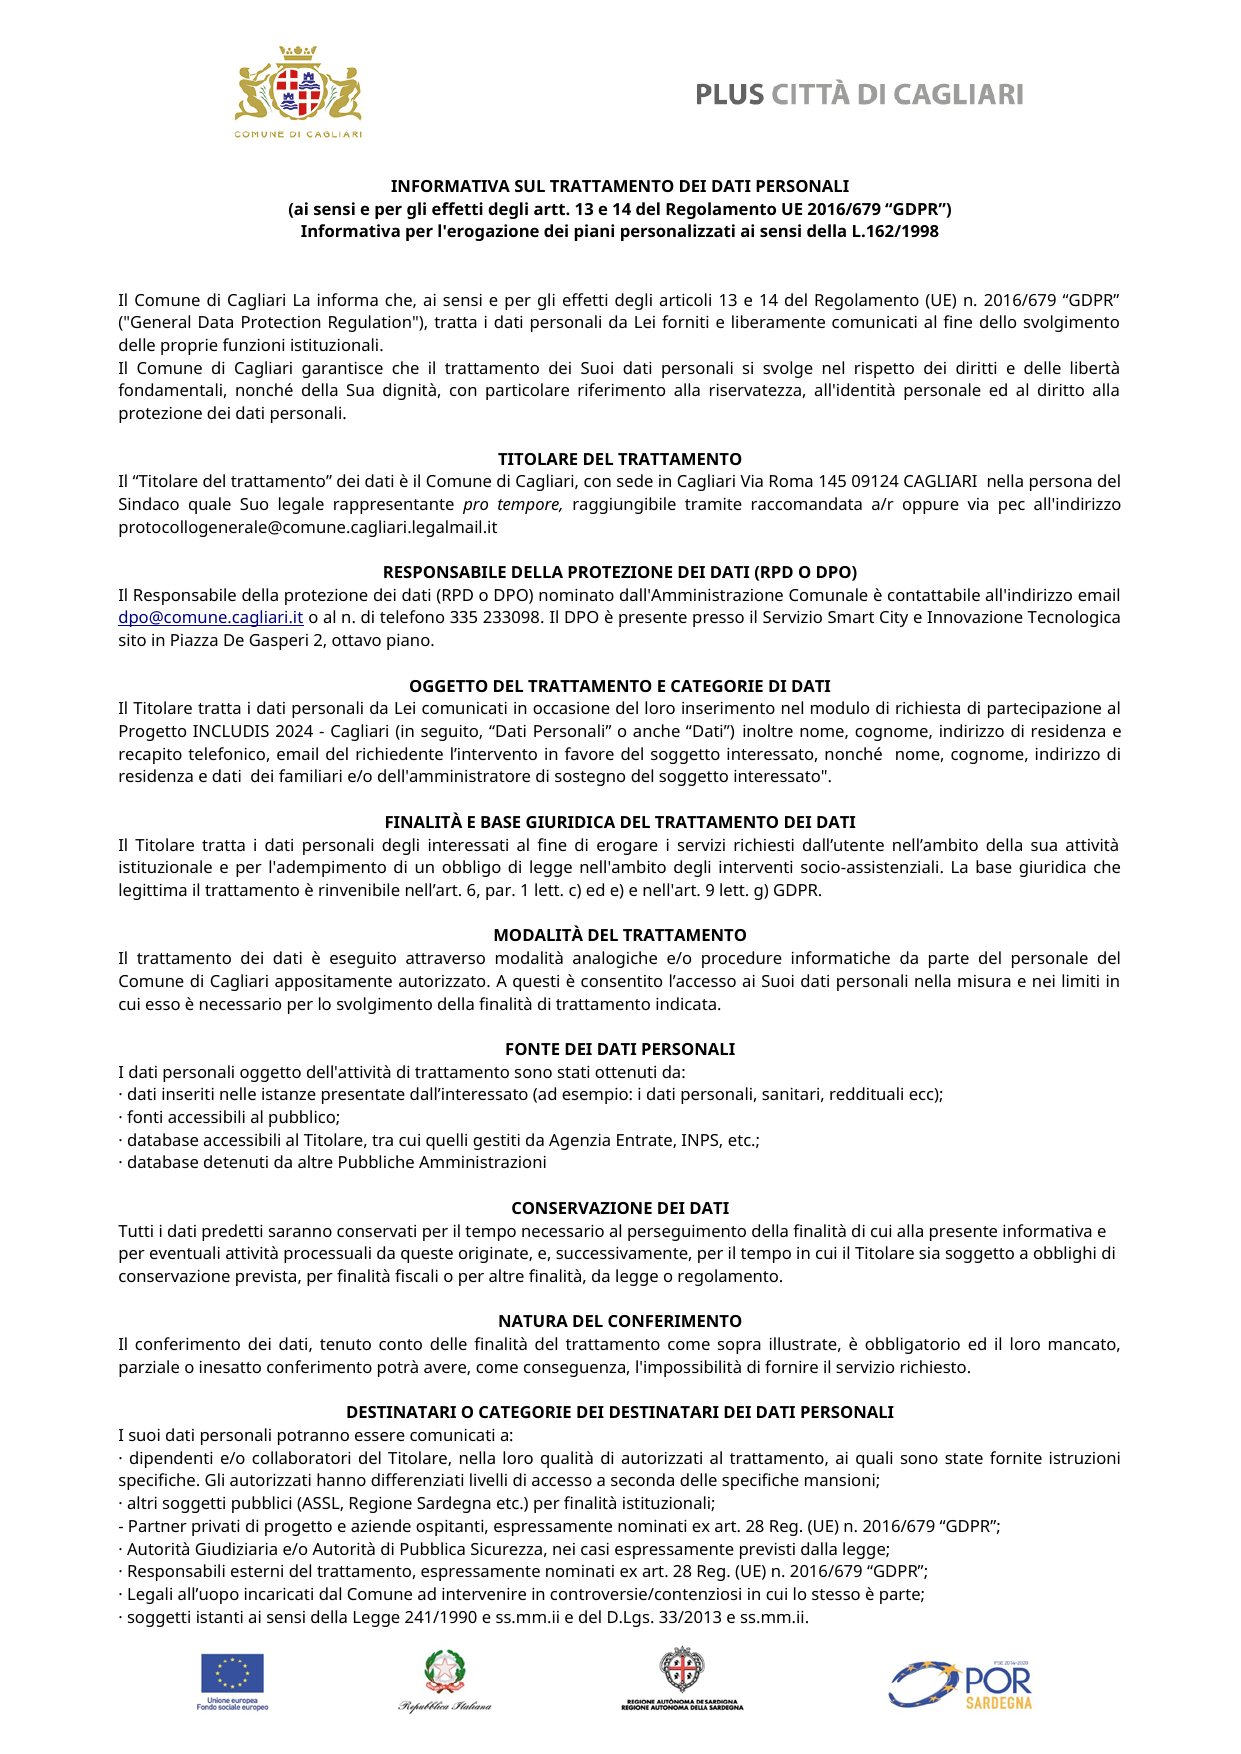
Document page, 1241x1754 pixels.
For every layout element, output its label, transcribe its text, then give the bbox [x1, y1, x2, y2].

picture [85, 9, 1166, 165]
text (ai sensi e per gli effetti degli artt. 13 e 14 del Regolamento UE 2016/679 “GDPR”) [118, 197, 1122, 220]
text Il Titolare tratta i dati personali degli interessati al fine di erogare i servizi richiesti dall’utente nell’ambito della sua attività istituzionale e per l'adempimento di un obbligo di legge nell'ambito degli interventi socio-assistenziali. La base giuridica che legittima il trattamento è rinvenibile nell’art. 6, par. 1 lett. c) ed e) e nell'art. 9 lett. g) GDPR. [118, 833, 1122, 901]
text Il “Titolare del trattamento” dei dati è il Comune di Cagliari, con sede in Cagliari Via Roma 145 09124 CAGLIARI nella persona del Sindaco quale Suo legale rappresentante pro tempore, raggiungibile tramite raccomandata a/r oppure via pec all'indirizzo protocollogenerale@comune.cagliari.legalmail.it [118, 470, 1122, 538]
text DESTINATARI O CATEGORIE DEI DESTINATARI DEI DATI PERSONALI [118, 1401, 1122, 1424]
text - Partner privati di progetto e aziende ospitanti, espressamente nominati ex art. 28 Reg. (UE) n. 2016/679 “GDPR”; [118, 1514, 1122, 1537]
text · altri soggetti pubblici (ASSL, Regione Sardegna etc.) per finalità istituzionali; [118, 1492, 1122, 1514]
text Il Comune di Cagliari garantisce che il trattamento dei Suoi dati personali si svolge nel rispetto dei diritti e delle libertà fondamentali, nonché della Sua dignità, con particolare riferimento alla riservatezza, all'identità personale ed al diritto alla protezione dei dati personali. [118, 356, 1122, 424]
text · dati inseriti nelle istanze presentate dall’interessato (ad esempio: i dati personali, sanitari, reddituali ecc); [118, 1083, 1122, 1106]
text CONSERVAZIONE DEI DATI [118, 1197, 1122, 1219]
text MODALITÀ DEL TRATTAMENTO [118, 924, 1122, 947]
text Il Titolare tratta i dati personali da Lei comunicati in occasione del loro inserimento nel modulo di richiesta di partecipazione al Progetto INCLUDIS 2024 - Cagliari (in seguito, “Dati Personali” o anche “Dati”) inoltre nome, cognome, indirizzo di residenza e recapito telefonico, email del richiedente l’intervento in favore del soggetto interessato, nonché nome, cognome, indirizzo di residenza e dati dei familiari e/o dell'amministratore di sostegno del soggetto interessato". [118, 697, 1122, 788]
text NATURA DEL CONFERIMENTO [118, 1310, 1122, 1333]
text · Responsabili esterni del trattamento, espressamente nominati ex art. 28 Reg. (UE) n. 2016/679 “GDPR”; [118, 1560, 1122, 1583]
text INFORMATIVA SUL TRATTAMENTO DEI DATI PERSONALI [118, 175, 1122, 197]
text · dipendenti e/o collaboratori del Titolare, nella loro qualità di autorizzati al trattamento, ai quali sono state fornite istruzioni specifiche. Gli autorizzati hanno differenziati livelli di accesso a seconda delle specifiche mansioni; [118, 1446, 1122, 1492]
text RESPONSABILE DELLA PROTEZIONE DEI DATI (RPD O DPO) [118, 561, 1122, 583]
text Il trattamento dei dati è eseguito attraverso modalità analogiche e/o procedure informatiche da parte del personale del Comune di Cagliari appositamente autorizzato. A questi è consentito l’accesso ai Suoi dati personali nella misura e nei limiti in cui esso è necessario per lo svolgimento della finalità di trattamento indicata. [118, 947, 1122, 1015]
text · fonti accessibili al pubblico; [118, 1106, 1122, 1128]
text TITOLARE DEL TRATTAMENTO [118, 447, 1122, 470]
text Informativa per l'erogazione dei piani personalizzati ai sensi della L.162/1998 [118, 220, 1122, 243]
text · Legali all’uopo incaricati dal Comune ad intervenire in controversie/contenziosi in cui lo stesso è parte; [118, 1583, 1122, 1605]
text I suoi dati personali potranno essere comunicati a: [118, 1424, 1122, 1446]
text FONTE DEI DATI PERSONALI [118, 1038, 1122, 1060]
text · soggetti istanti ai sensi della Legge 241/1990 e ss.mm.ii e del D.Lgs. 33/2013 e ss.mm.ii. [118, 1605, 1122, 1628]
text Il Responsabile della protezione dei dati (RPD o DPO) nominato dall'Amministrazione Comunale è contattabile all'indirizzo email dpo@comune.cagliari.it o al n. di telefono 335 233098. Il DPO è presente presso il Servizio Smart City e Innovazione Tecnologica sito in Piazza De Gasperi 2, ottavo piano. [118, 583, 1122, 652]
text OGGETTO DEL TRATTAMENTO E CATEGORIE DI DATI [118, 674, 1122, 697]
text I dati personali oggetto dell'attività di trattamento sono stati ottenuti da: [118, 1060, 1122, 1083]
text FINALITÀ E BASE GIURIDICA DEL TRATTAMENTO DEI DATI [118, 811, 1122, 833]
text · Autorità Giudiziaria e/o Autorità di Pubblica Sicurezza, nei casi espressamente previsti dalla legge; [118, 1537, 1122, 1560]
text Tutti i dati predetti saranno conservati per il tempo necessario al perseguimento della finalità di cui alla presente informativa e per eventuali attività processuali da queste originate, e, successivamente, per il tempo in cui il Titolare sia soggetto a obblighi di conservazione prevista, per finalità fiscali o per altre finalità, da legge o regolamento. [118, 1219, 1122, 1287]
text Il Comune di Cagliari La informa che, ai sensi e per gli effetti degli articoli 13 e 14 del Regolamento (UE) n. 2016/679 “GDPR” ("General Data Protection Regulation"), tratta i dati personali da Lei forniti e liberamente comunicati al fine dello svolgimento delle proprie funzioni istituzionali. [118, 288, 1122, 356]
text · database accessibili al Titolare, tra cui quelli gestiti da Agenzia Entrate, INPS, etc.; [118, 1128, 1122, 1151]
text · database detenuti da altre Pubbliche Amministrazioni [118, 1151, 1122, 1174]
picture [189, 1640, 1049, 1724]
text Il conferimento dei dati, tenuto conto delle finalità del trattamento come sopra illustrate, è obbligatorio ed il loro mancato, parziale o inesatto conferimento potrà avere, come conseguenza, l'impossibilità di fornire il servizio richiesto. [118, 1333, 1122, 1378]
